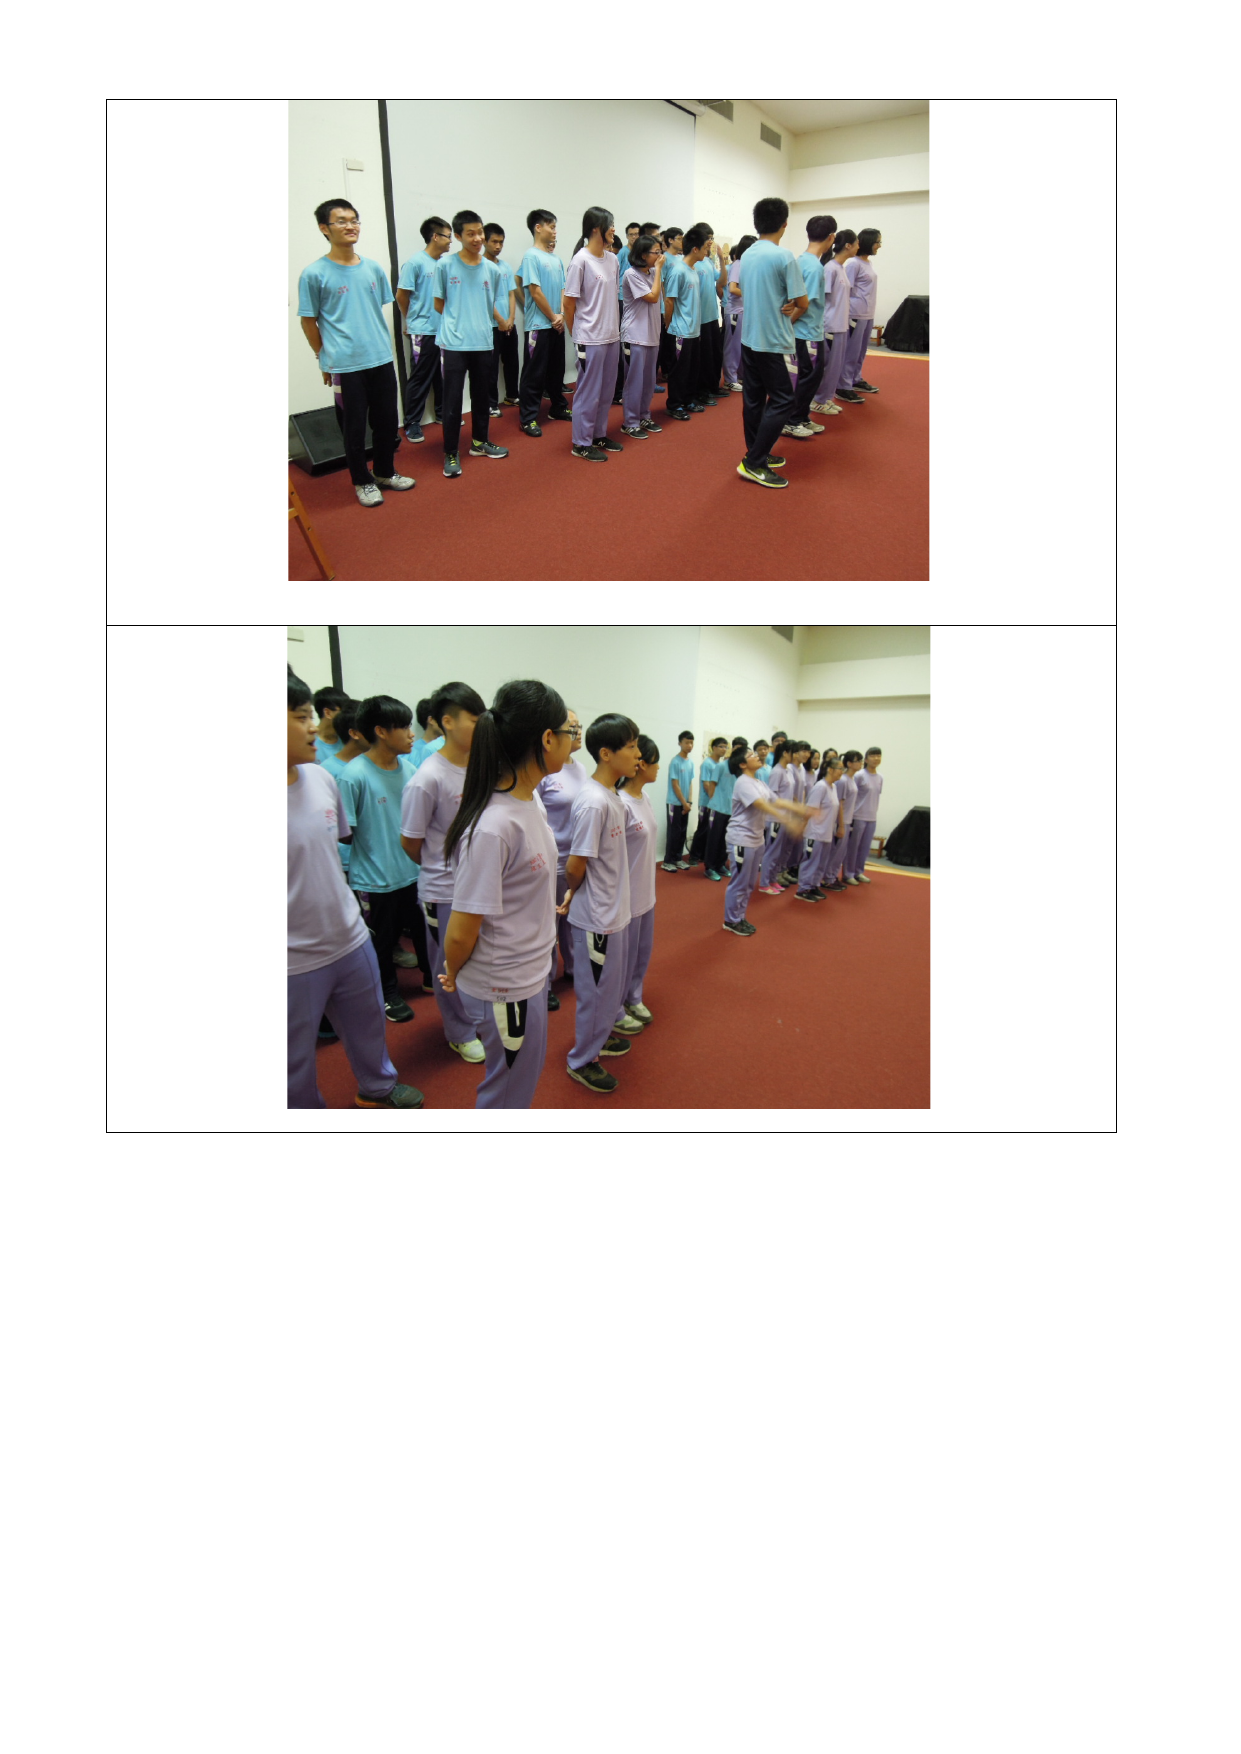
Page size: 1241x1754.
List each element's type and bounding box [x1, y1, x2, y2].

table_cell [107, 626, 1116, 1132]
picture [288, 100, 930, 581]
picture [287, 626, 931, 1109]
table_cell [107, 100, 1116, 625]
